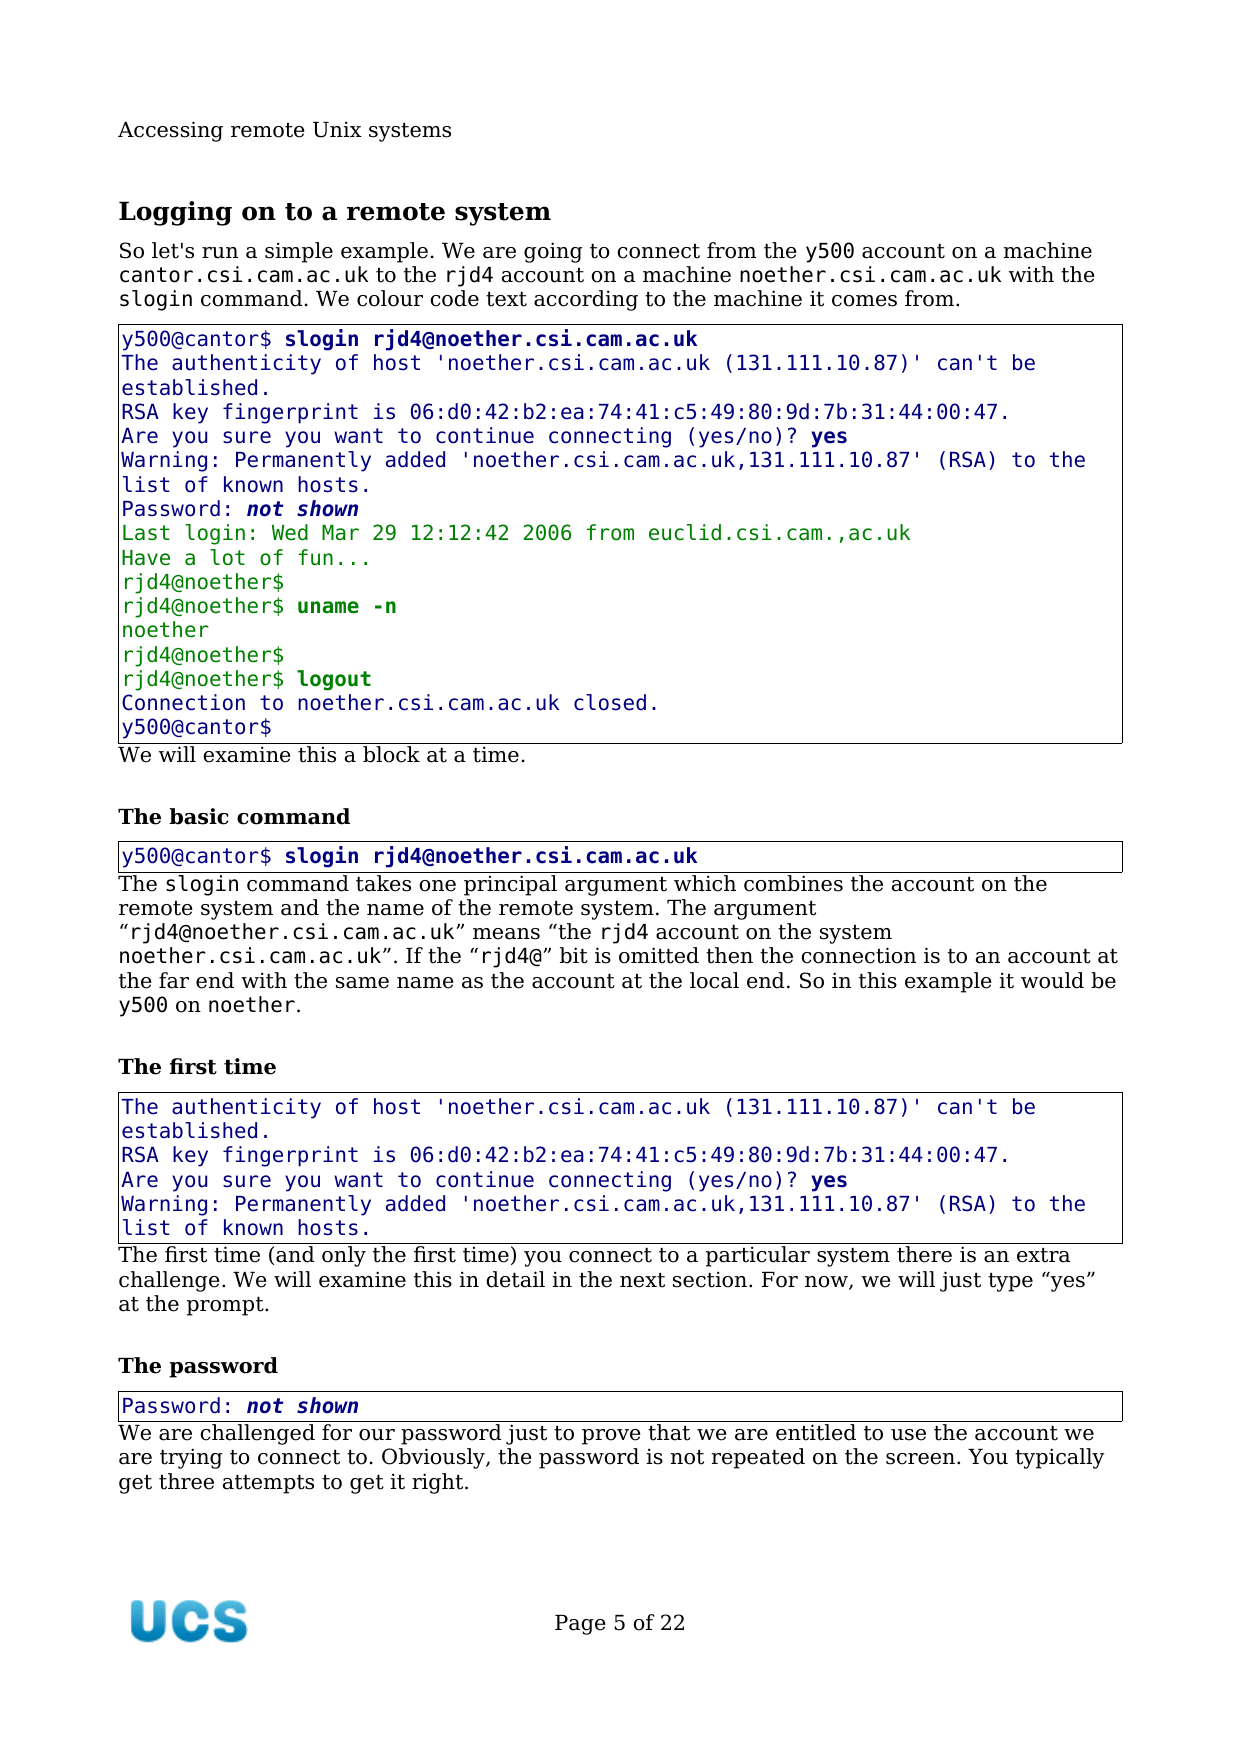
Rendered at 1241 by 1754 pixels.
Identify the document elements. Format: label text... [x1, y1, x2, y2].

text RSA key fingerprint is 06:d0:42:b2:ea:74:41:c5:49:80:9d:7b:31:44:00:47. [119, 397, 1122, 421]
text Warning: Permanently added 'noether.csi.cam.ac.uk,131.111.10.87' (RSA) to the list of known hosts. [119, 1189, 1122, 1243]
text Password: not shown [119, 1392, 1122, 1421]
text We are challenged for our password just to prove that we are entitled to use the account we are trying to connect to. Obviously, the password is not repeated on the screen. You typically get three attempts to get it right. [118, 1422, 1122, 1494]
text y500@cantor$ slogin rjd4@noether.csi.cam.ac.uk [119, 325, 1122, 348]
text The authenticity of host 'noether.csi.cam.ac.uk (131.111.10.87)' can't be established. [119, 1093, 1122, 1140]
text y500@cantor$ [119, 712, 1122, 743]
text y500@cantor$ slogin rjd4@noether.csi.cam.ac.uk [119, 842, 1122, 872]
text rjd4@noether$ [119, 639, 1122, 664]
text rjd4@noether$ [119, 567, 1122, 591]
subtitle Logging on to a remote system [118, 197, 1122, 226]
text Connection to noether.csi.cam.ac.uk closed. [119, 688, 1122, 712]
text noether [119, 615, 1122, 639]
text Last login: Wed Mar 29 12:12:42 2006 from euclid.csi.cam.,ac.uk [119, 518, 1122, 542]
text Have a lot of fun... [119, 542, 1122, 567]
text The slogin command takes one principal argument which combines the account on the remote system and the name of the remote system. The argument “rjd4@noether.csi.cam.ac.uk” means “the rjd4 account on the system noether.csi.cam.ac.uk”. If the “rjd4@” bit is omitted then the connection is to an account at the far end with the same name as the account at the local end. So in this example it would be y500 on noether. [118, 873, 1122, 1017]
text Are you sure you want to continue connecting (yes/no)? yes [119, 1165, 1122, 1189]
text We will examine this a block at a time. [118, 744, 1122, 767]
text RSA key fingerprint is 06:d0:42:b2:ea:74:41:c5:49:80:9d:7b:31:44:00:47. [119, 1140, 1122, 1165]
text The authenticity of host 'noether.csi.cam.ac.uk (131.111.10.87)' can't be established. [119, 348, 1122, 397]
subtitle The first time [118, 1055, 1122, 1079]
picture [130, 1599, 248, 1644]
text rjd4@noether$ logout [119, 664, 1122, 688]
text Password: not shown [119, 494, 1122, 518]
subtitle The basic command [118, 804, 1122, 829]
text rjd4@noether$ uname -n [119, 591, 1122, 615]
subtitle The password [118, 1354, 1122, 1378]
text So let's run a simple example. We are going to connect from the y500 account on a machine cantor.csi.cam.ac.uk to the rjd4 account on a machine noether.csi.cam.ac.uk with the slogin command. We colour code text according to the machine it comes from. [118, 239, 1122, 312]
text Warning: Permanently added 'noether.csi.cam.ac.uk,131.111.10.87' (RSA) to the list of known hosts. [119, 445, 1122, 494]
text The first time (and only the first time) you connect to a particular system there is an extra challenge. We will examine this in detail in the next section. For now, we will just type “yes” at the prompt. [118, 1244, 1122, 1316]
text Are you sure you want to continue connecting (yes/no)? yes [119, 421, 1122, 445]
